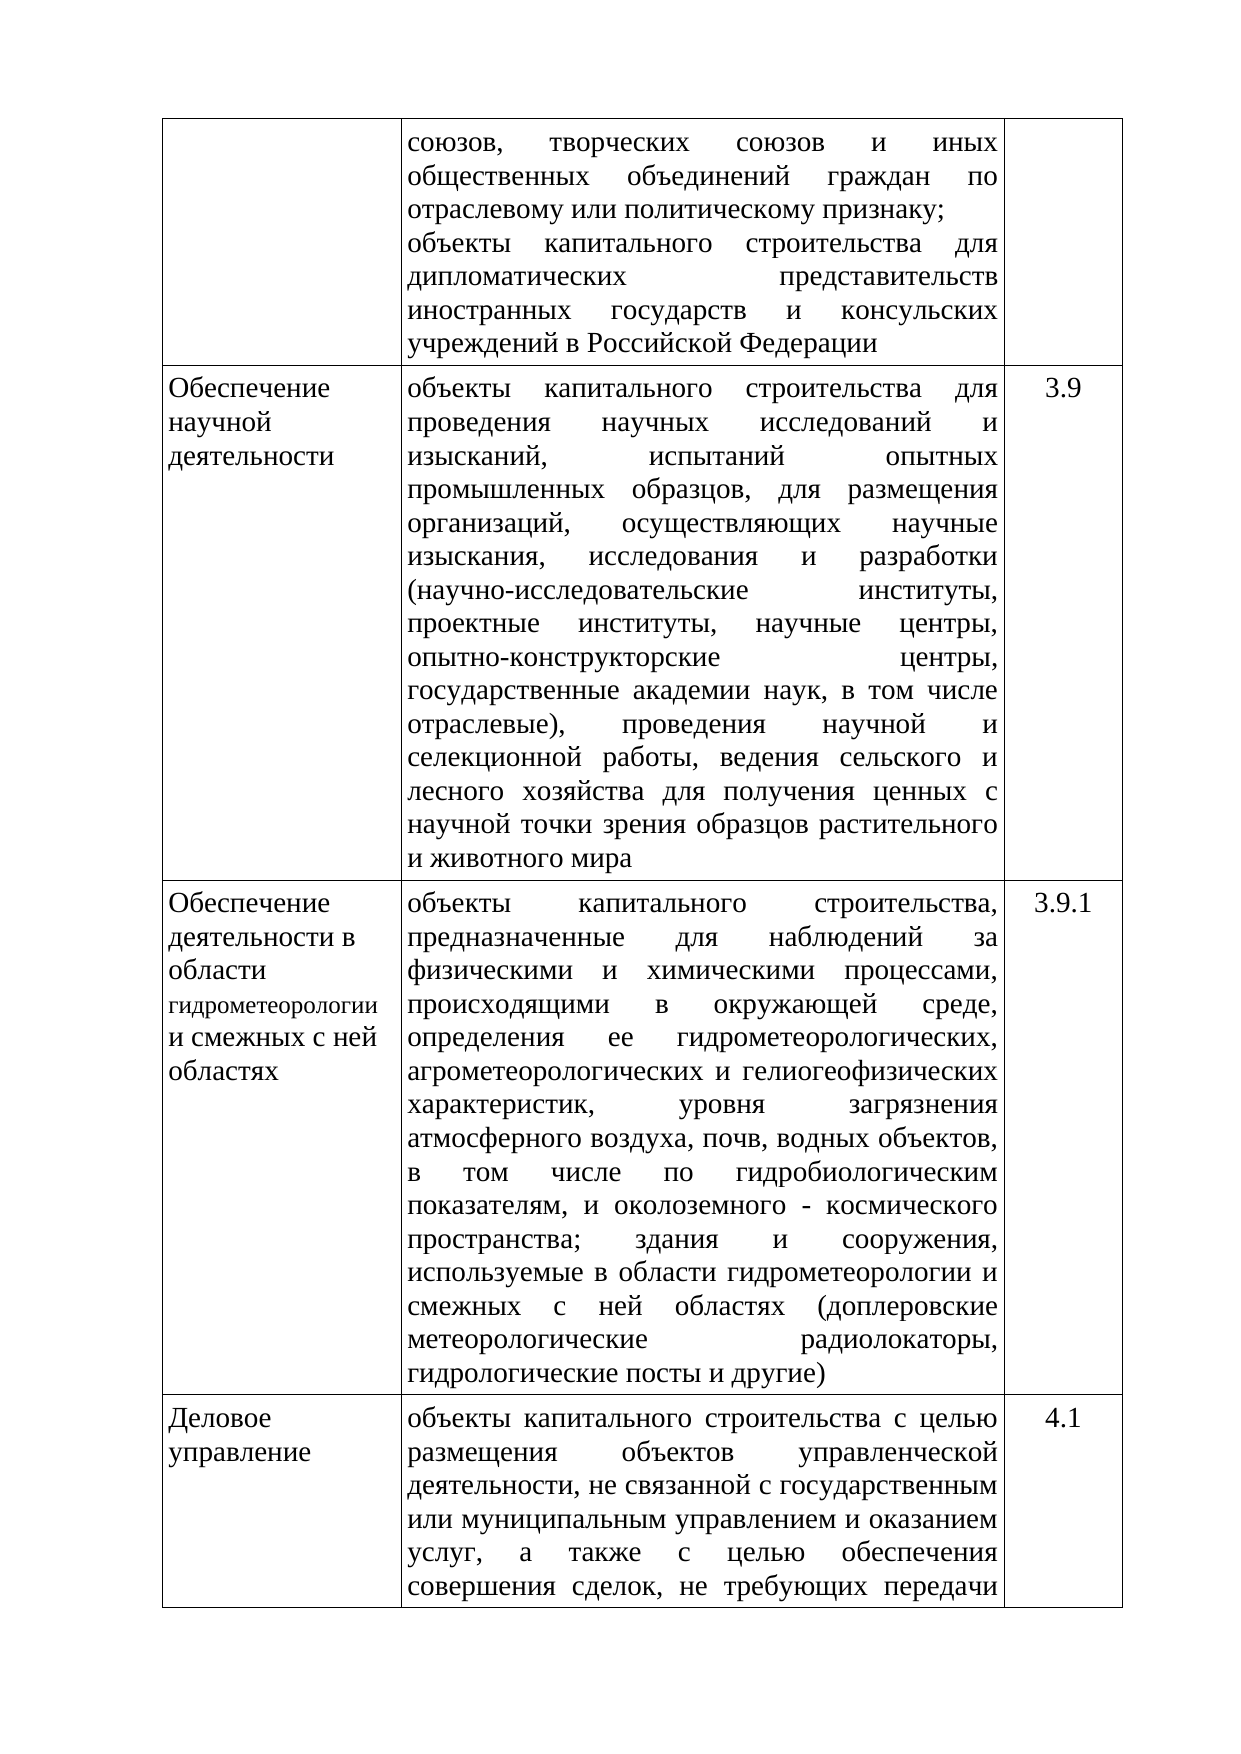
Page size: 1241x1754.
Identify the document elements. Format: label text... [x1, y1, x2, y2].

table_cell союзов, творческих союзов и иных общественных объединений граждан по отраслевому или политическому признаку; объекты капитального строительства для дипломатических представительств иностранных государств и консульских учреждений в Российской Федерации [402, 119, 1004, 365]
table_cell Обеспечение научной деятельности [163, 366, 401, 879]
table_cell Обеспечение деятельности в области гидрометеорологии и смежных с ней областях [163, 881, 401, 1394]
table_cell 4.1 [1005, 1395, 1122, 1607]
table_cell объекты капитального строительства с целью размещения объектов управленческой деятельности, не связанной с государственным или муниципальным управлением и оказанием услуг, а также с целью обеспечения совершения сделок, не требующих передачи [402, 1395, 1004, 1607]
table_cell объекты капитального строительства, предназначенные для наблюдений за физическими и химическими процессами, происходящими в окружающей среде, определения ее гидрометеорологических, агрометеорологических и гелиогеофизических характеристик, уровня загрязнения атмосферного воздуха, почв, водных объектов, в том числе по гидробиологическим показателям, и околоземного - космического пространства; здания и сооружения, используемые в области гидрометеорологии и смежных с ней областях (доплеровские метеорологические радиолокаторы, гидрологические посты и другие) [402, 881, 1004, 1394]
table_cell Деловое управление [163, 1395, 401, 1607]
table_cell объекты капитального строительства для проведения научных исследований и изысканий, испытаний опытных промышленных образцов, для размещения организаций, осуществляющих научные изыскания, исследования и разработки (научно-исследовательские институты, проектные институты, научные центры, опытно-конструкторские центры, государственные академии наук, в том числе отраслевые), проведения научной и селекционной работы, ведения сельского и лесного хозяйства для получения ценных с научной точки зрения образцов растительного и животного мира [402, 366, 1004, 879]
table_cell 3.9 [1005, 366, 1122, 879]
table_cell [1005, 119, 1122, 365]
table_cell [163, 119, 401, 365]
table_cell 3.9.1 [1005, 881, 1122, 1394]
